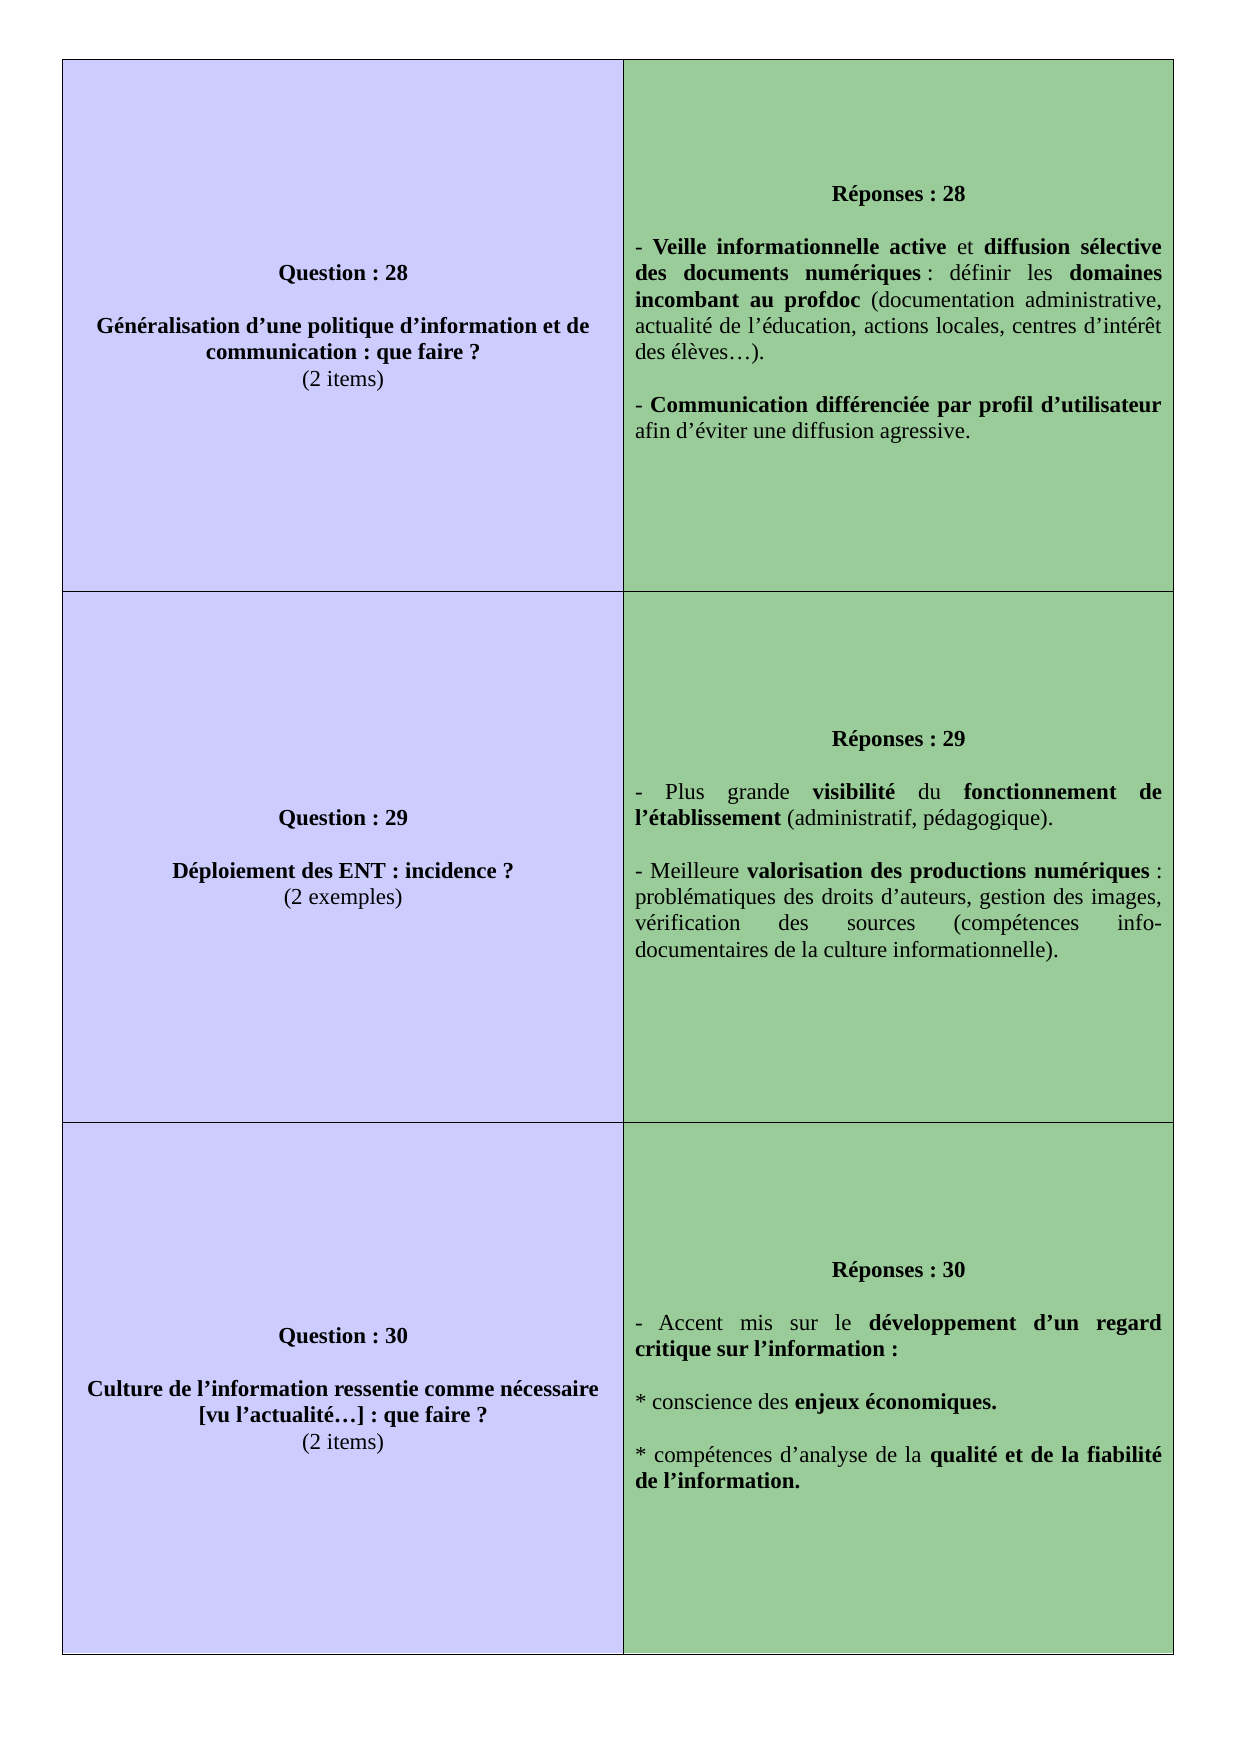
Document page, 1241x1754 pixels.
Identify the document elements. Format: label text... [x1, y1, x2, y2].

table_cell Réponses : 29 - Plus grande visibilité du fonctionnement de l’établissement (administratif, pédagogique). - Meilleure valorisation des productions numériques : problématiques des droits d’auteurs, gestion des images, vérification des sources (compétences info-documentaires de la culture informationnelle). [624, 592, 1173, 1122]
table_cell Question : 29 Déploiement des ENT : incidence ? (2 exemples) [63, 592, 623, 1122]
table_cell Réponses : 30 - Accent mis sur le développement d’un regard critique sur l’information : * conscience des enjeux économiques. * compétences d’analyse de la qualité et de la fiabilité de l’information. [624, 1123, 1173, 1653]
table_cell Question : 30 Culture de l’information ressentie comme nécessaire [vu l’actualité…] : que faire ? (2 items) [63, 1123, 623, 1653]
table_cell Réponses : 28 - Veille informationnelle active et diffusion sélective des documents numériques : définir les domaines incombant au profdoc (documentation administrative, actualité de l’éducation, actions locales, centres d’intérêt des élèves…). - Communication différenciée par profil d’utilisateur afin d’éviter une diffusion agressive. [624, 60, 1173, 591]
table_cell Question : 28 Généralisation d’une politique d’information et de communication : que faire ? (2 items) [63, 60, 623, 591]
